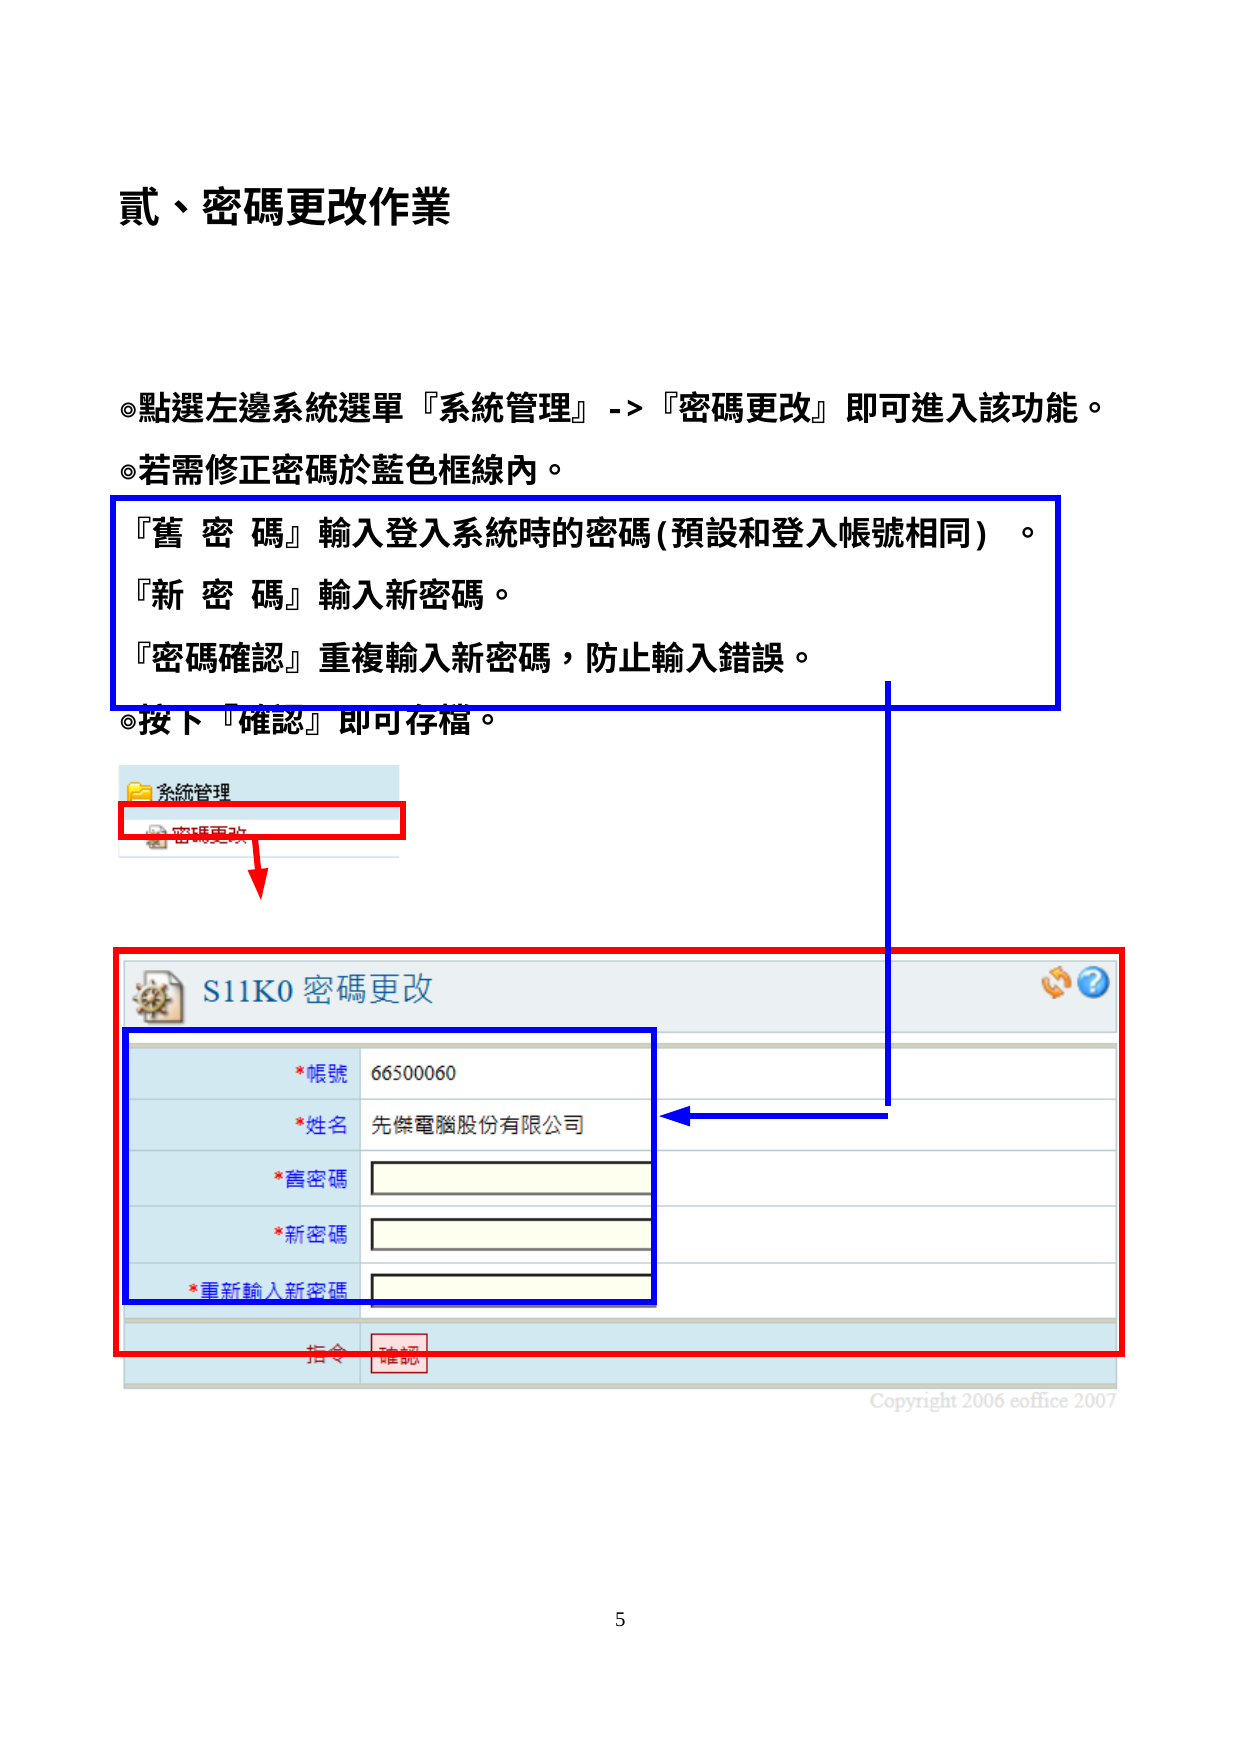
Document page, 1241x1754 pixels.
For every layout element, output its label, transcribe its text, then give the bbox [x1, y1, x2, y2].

text [118, 677, 1055, 705]
text 『新 密 碼』輸入新密碼。 [118, 552, 1055, 614]
text [1061, 614, 1122, 677]
subtitle 貳、密碼更改作業 [118, 162, 1122, 225]
text ◎若需修正密碼於藍色框線內。 [118, 427, 1122, 489]
text ◎按下『確認』即可存檔。 [118, 711, 885, 739]
text [1061, 552, 1122, 614]
text [891, 677, 1122, 739]
text 『密碼確認』重複輸入新密碼，防止輸入錯誤。 [118, 614, 1055, 677]
text ◎點選左邊系統選單『系統管理』->『密碼更改』即可進入該功能。 [118, 364, 1122, 427]
text 『舊 密 碼』輸入登入系統時的密碼(預設和登入帳號相同) 。 [118, 489, 1122, 552]
